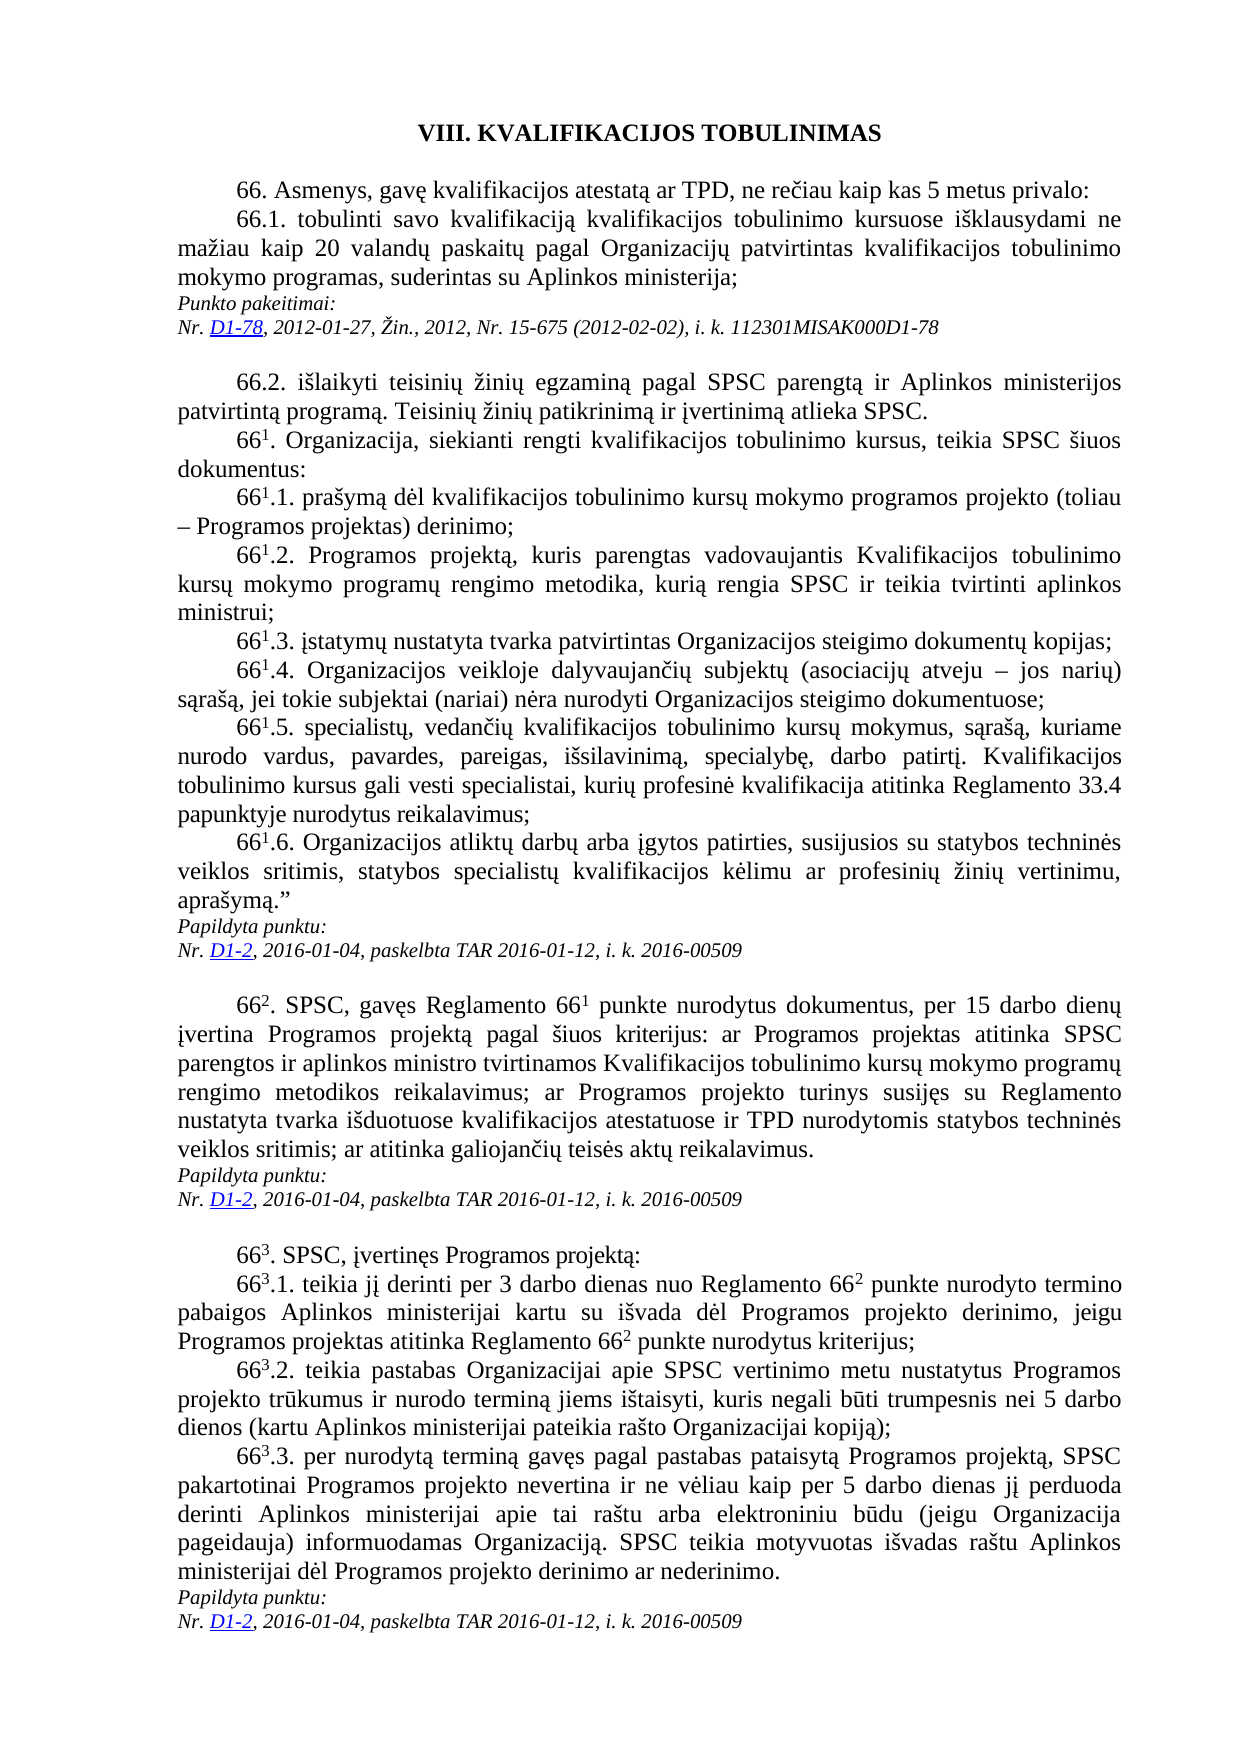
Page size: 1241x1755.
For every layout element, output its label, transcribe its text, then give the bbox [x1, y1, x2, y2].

text 661.5. specialistų, vedančių kvalifikacijos tobulinimo kursų mokymus, sąrašą, kuriame nurodo vardus, pavardes, pareigas, išsilavinimą, specialybę, darbo patirtį. Kvalifikacijos tobulinimo kursus gali vesti specialistai, kurių profesinė kvalifikacija atitinka Reglamento 33.4 papunktyje nurodytus reikalavimus; [177, 712, 1122, 827]
text 661.2. Programos projektą, kuris parengtas vadovaujantis Kvalifikacijos tobulinimo kursų mokymo programų rengimo metodika, kurią rengia SPSC ir teikia tvirtinti aplinkos ministrui; [177, 540, 1122, 626]
text 66.1. tobulinti savo kvalifikaciją kvalifikacijos tobulinimo kursuose išklausydami ne mažiau kaip 20 valandų paskaitų pagal Organizacijų patvirtintas kvalifikacijos tobulinimo mokymo programas, suderintas su Aplinkos ministerija; [177, 204, 1122, 291]
text Nr. D1-2, 2016-01-04, paskelbta TAR 2016-01-12, i. k. 2016-00509 [177, 938, 1122, 962]
text 663.1. teikia jį derinti per 3 darbo dienas nuo Reglamento 662 punkte nurodyto termino pabaigos Aplinkos ministerijai kartu su išvada dėl Programos projekto derinimo, jeigu Programos projektas atitinka Reglamento 662 punkte nurodytus kriterijus; [177, 1269, 1122, 1355]
text 66. Asmenys, gavę kvalifikacijos atestatą ar TPD, ne rečiau kaip kas 5 metus privalo: [177, 176, 1122, 204]
text 663.2. teikia pastabas Organizacijai apie SPSC vertinimo metu nustatytus Programos projekto trūkumus ir nurodo terminą jiems ištaisyti, kuris negali būti trumpesnis nei 5 darbo dienos (kartu Aplinkos ministerijai pateikia rašto Organizacijai kopiją); [177, 1355, 1122, 1441]
text Nr. D1-2, 2016-01-04, paskelbta TAR 2016-01-12, i. k. 2016-00509 [177, 1187, 1122, 1211]
text Nr. D1-2, 2016-01-04, paskelbta TAR 2016-01-12, i. k. 2016-00509 [177, 1609, 1122, 1633]
text Nr. D1-78, 2012-01-27, Žin., 2012, Nr. 15-675 (2012-02-02), i. k. 112301MISAK000D1-78 [177, 315, 1122, 339]
text Papildyta punktu: [177, 1163, 1122, 1187]
text Papildyta punktu: [177, 914, 1122, 938]
text 661.4. Organizacijos veikloje dalyvaujančių subjektų (asociacijų atveju – jos narių) sąrašą, jei tokie subjektai (nariai) nėra nurodyti Organizacijos steigimo dokumentuose; [177, 655, 1122, 712]
text 661. Organizacija, siekianti rengti kvalifikacijos tobulinimo kursus, teikia SPSC šiuos dokumentus: [177, 425, 1122, 482]
text 663. SPSC, įvertinęs Programos projektą: [177, 1240, 1122, 1269]
text 661.1. prašymą dėl kvalifikacijos tobulinimo kursų mokymo programos projekto (toliau – Programos projektas) derinimo; [177, 482, 1122, 540]
text Papildyta punktu: [177, 1585, 1122, 1609]
text Punkto pakeitimai: [177, 291, 1122, 315]
text VIII. KVALIFIKACIJOS TOBULINIMAS [177, 118, 1122, 147]
text 66.2. išlaikyti teisinių žinių egzaminą pagal SPSC parengtą ir Aplinkos ministerijos patvirtintą programą. Teisinių žinių patikrinimą ir įvertinimą atlieka SPSC. [177, 367, 1122, 425]
text 661.3. įstatymų nustatyta tvarka patvirtintas Organizacijos steigimo dokumentų kopijas; [177, 626, 1122, 655]
text 662. SPSC, gavęs Reglamento 661 punkte nurodytus dokumentus, per 15 darbo dienų įvertina Programos projektą pagal šiuos kriterijus: ar Programos projektas atitinka SPSC parengtos ir aplinkos ministro tvirtinamos Kvalifikacijos tobulinimo kursų mokymo programų rengimo metodikos reikalavimus; ar Programos projekto turinys susijęs su Reglamento nustatyta tvarka išduotuose kvalifikacijos atestatuose ir TPD nurodytomis statybos techninės veiklos sritimis; ar atitinka galiojančių teisės aktų reikalavimus. [177, 991, 1122, 1163]
text 663.3. per nurodytą terminą gavęs pagal pastabas pataisytą Programos projektą, SPSC pakartotinai Programos projekto nevertina ir ne vėliau kaip per 5 darbo dienas jį perduoda derinti Aplinkos ministerijai apie tai raštu arba elektroniniu būdu (jeigu Organizacija pageidauja) informuodamas Organizaciją. SPSC teikia motyvuotas išvadas raštu Aplinkos ministerijai dėl Programos projekto derinimo ar nederinimo. [177, 1441, 1122, 1585]
text 661.6. Organizacijos atliktų darbų arba įgytos patirties, susijusios su statybos techninės veiklos sritimis, statybos specialistų kvalifikacijos kėlimu ar profesinių žinių vertinimu, aprašymą.” [177, 827, 1122, 914]
